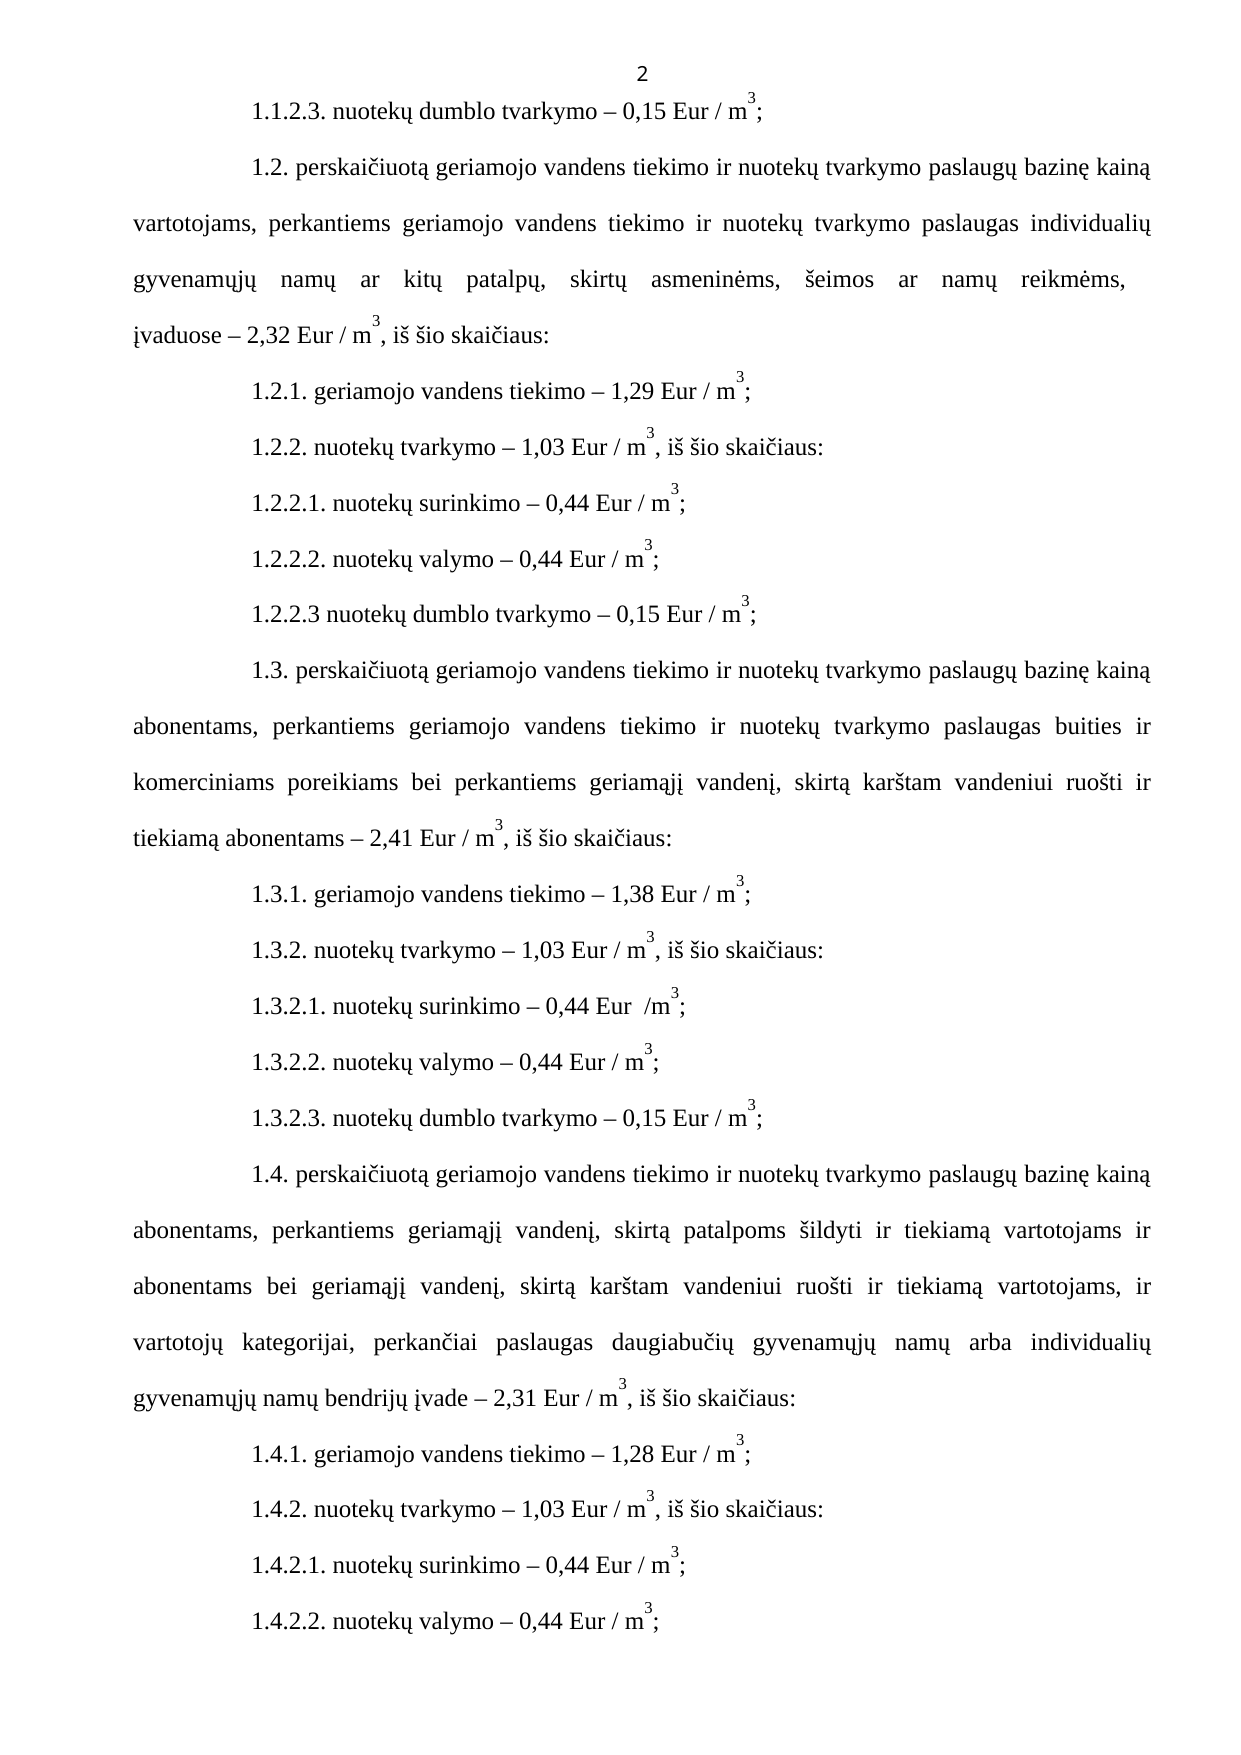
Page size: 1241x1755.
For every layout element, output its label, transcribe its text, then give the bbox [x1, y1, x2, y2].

text 1.3.1. geriamojo vandens tiekimo – 1,38 Eur / m3; [133, 871, 1152, 908]
text 1.3.2.2. nuotekų valymo – 0,44 Eur / m3; [133, 1038, 1152, 1076]
text 1.3.2. nuotekų tvarkymo – 1,03 Eur / m3, iš šio skaičiaus: [133, 927, 1152, 964]
text 1.1.2.3. nuotekų dumblo tvarkymo – 0,15 Eur / m3; [133, 88, 1152, 125]
text 1.3. perskaičiuotą geriamojo vandens tiekimo ir nuotekų tvarkymo paslaugų bazinę kainą abonentams, perkantiems geriamojo vandens tiekimo ir nuotekų tvarkymo paslaugas buities ir komerciniams poreikiams bei perkantiems geriamąjį vandenį, skirtą karštam vandeniui ruošti ir tiekiamą abonentams – 2,41 Eur / m3, iš šio skaičiaus: [133, 647, 1152, 852]
text 1.3.2.1. nuotekų surinkimo – 0,44 Eur /m3; [133, 983, 1152, 1020]
text 1.2.2.1. nuotekų surinkimo – 0,44 Eur / m3; [133, 479, 1152, 516]
text 1.4.2.2. nuotekų valymo – 0,44 Eur / m3; [133, 1598, 1152, 1635]
text 1.4.2.1. nuotekų surinkimo – 0,44 Eur / m3; [133, 1542, 1152, 1579]
text 1.2.2. nuotekų tvarkymo – 1,03 Eur / m3, iš šio skaičiaus: [133, 423, 1152, 461]
text 1.4.1. geriamojo vandens tiekimo – 1,28 Eur / m3; [133, 1430, 1152, 1467]
text 1.2. perskaičiuotą geriamojo vandens tiekimo ir nuotekų tvarkymo paslaugų bazinę kainą vartotojams, perkantiems geriamojo vandens tiekimo ir nuotekų tvarkymo paslaugas individualių gyvenamųjų namų ar kitų patalpų, skirtų asmeninėms, šeimos ar namų reikmėms, įvaduose – 2,32 Eur / m3, iš šio skaičiaus: [133, 143, 1152, 349]
text 1.4.2. nuotekų tvarkymo – 1,03 Eur / m3, iš šio skaičiaus: [133, 1486, 1152, 1523]
text 1.3.2.3. nuotekų dumblo tvarkymo – 0,15 Eur / m3; [133, 1094, 1152, 1132]
text 1.2.2.3 nuotekų dumblo tvarkymo – 0,15 Eur / m3; [133, 591, 1152, 628]
text 1.4. perskaičiuotą geriamojo vandens tiekimo ir nuotekų tvarkymo paslaugų bazinę kainą abonentams, perkantiems geriamąjį vandenį, skirtą patalpoms šildyti ir tiekiamą vartotojams ir abonentams bei geriamąjį vandenį, skirtą karštam vandeniui ruošti ir tiekiamą vartotojams, ir vartotojų kategorijai, perkančiai paslaugas daugiabučių gyvenamųjų namų arba individualių gyvenamųjų namų bendrijų įvade – 2,31 Eur / m3, iš šio skaičiaus: [133, 1150, 1152, 1411]
text 1.2.1. geriamojo vandens tiekimo – 1,29 Eur / m3; [133, 367, 1152, 404]
text 1.2.2.2. nuotekų valymo – 0,44 Eur / m3; [133, 535, 1152, 572]
